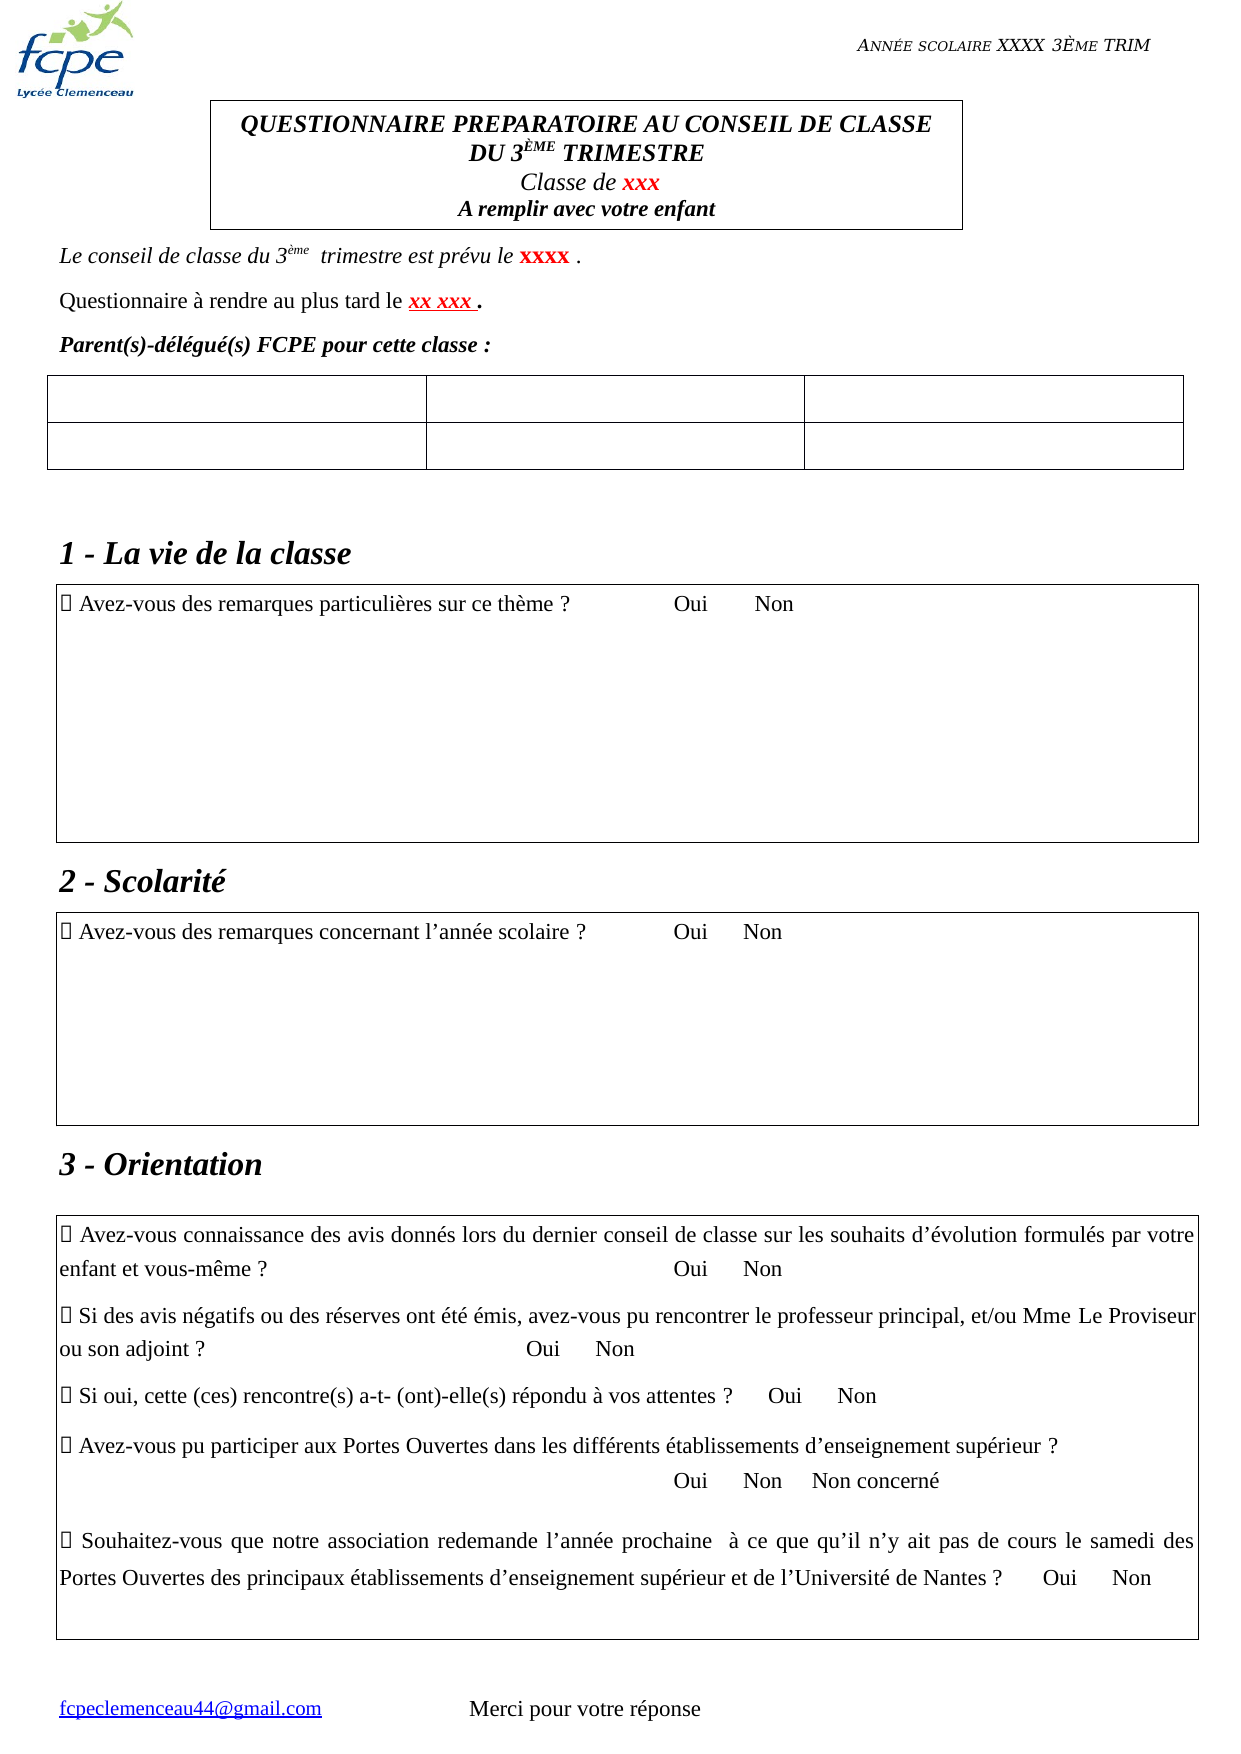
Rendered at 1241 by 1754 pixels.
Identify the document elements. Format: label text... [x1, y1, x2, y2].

table_header [805, 376, 1183, 422]
text  Avez-vous des remarques particulières sur ce thème ?  Oui  Non [57, 585, 1198, 619]
text  Avez-vous pu participer aux Portes Ouvertes dans les différents établissements d’enseignement supérieur ? [57, 1426, 1198, 1461]
table_cell [427, 423, 804, 469]
text  Avez-vous connaissance des avis donnés lors du dernier conseil de classe sur les souhaits d’évolution formulés par votre enfant et vous-même ?  Oui  Non [57, 1216, 1198, 1281]
text Questionnaire à rendre au plus tard le xx xxx . [59, 287, 1196, 313]
subtitle A remplir avec votre enfant [227, 195, 946, 221]
text  Avez-vous des remarques concernant l’année scolaire ?  Oui  Non [57, 913, 1198, 946]
text  Si des avis négatifs ou des réserves ont été émis, avez-vous pu rencontrer le professeur principal, et/ou Mme Le Proviseur ou son adjoint ?  Oui  Non [57, 1296, 1198, 1362]
subtitle QUESTIONNAIRE PREPARATOIRE AU CONSEIL DE CLASSE DU 3Ème TRIMESTRE [227, 109, 946, 167]
table_header [427, 376, 804, 422]
text 3 - Orientation [59, 1144, 1196, 1182]
table_header [48, 376, 426, 422]
text 1 - La vie de la classe [59, 533, 1196, 572]
text  Souhaitez-vous que notre association redemande l’année prochaine à ce que qu’il n’y ait pas de cours le samedi des Portes Ouvertes des principaux établissements d’enseignement supérieur et de l’Université de Nantes ?  Oui  Non [57, 1521, 1198, 1592]
subtitle Classe de xxx [227, 167, 946, 195]
text  Oui  Non  Non concerné [57, 1464, 1198, 1493]
table_cell [48, 423, 426, 469]
table_cell [805, 423, 1183, 469]
text Le conseil de classe du 3ème trimestre est prévu le xxxx . [59, 240, 1196, 268]
text Parent(s)-délégué(s) FCPE pour cette classe : [59, 331, 1196, 357]
text  Si oui, cette (ces) rencontre(s) a-t- (ont)-elle(s) répondu à vos attentes ?  Oui  Non [57, 1376, 1198, 1411]
text 2 - Scolarité [59, 861, 1196, 899]
picture [15, 0, 135, 99]
